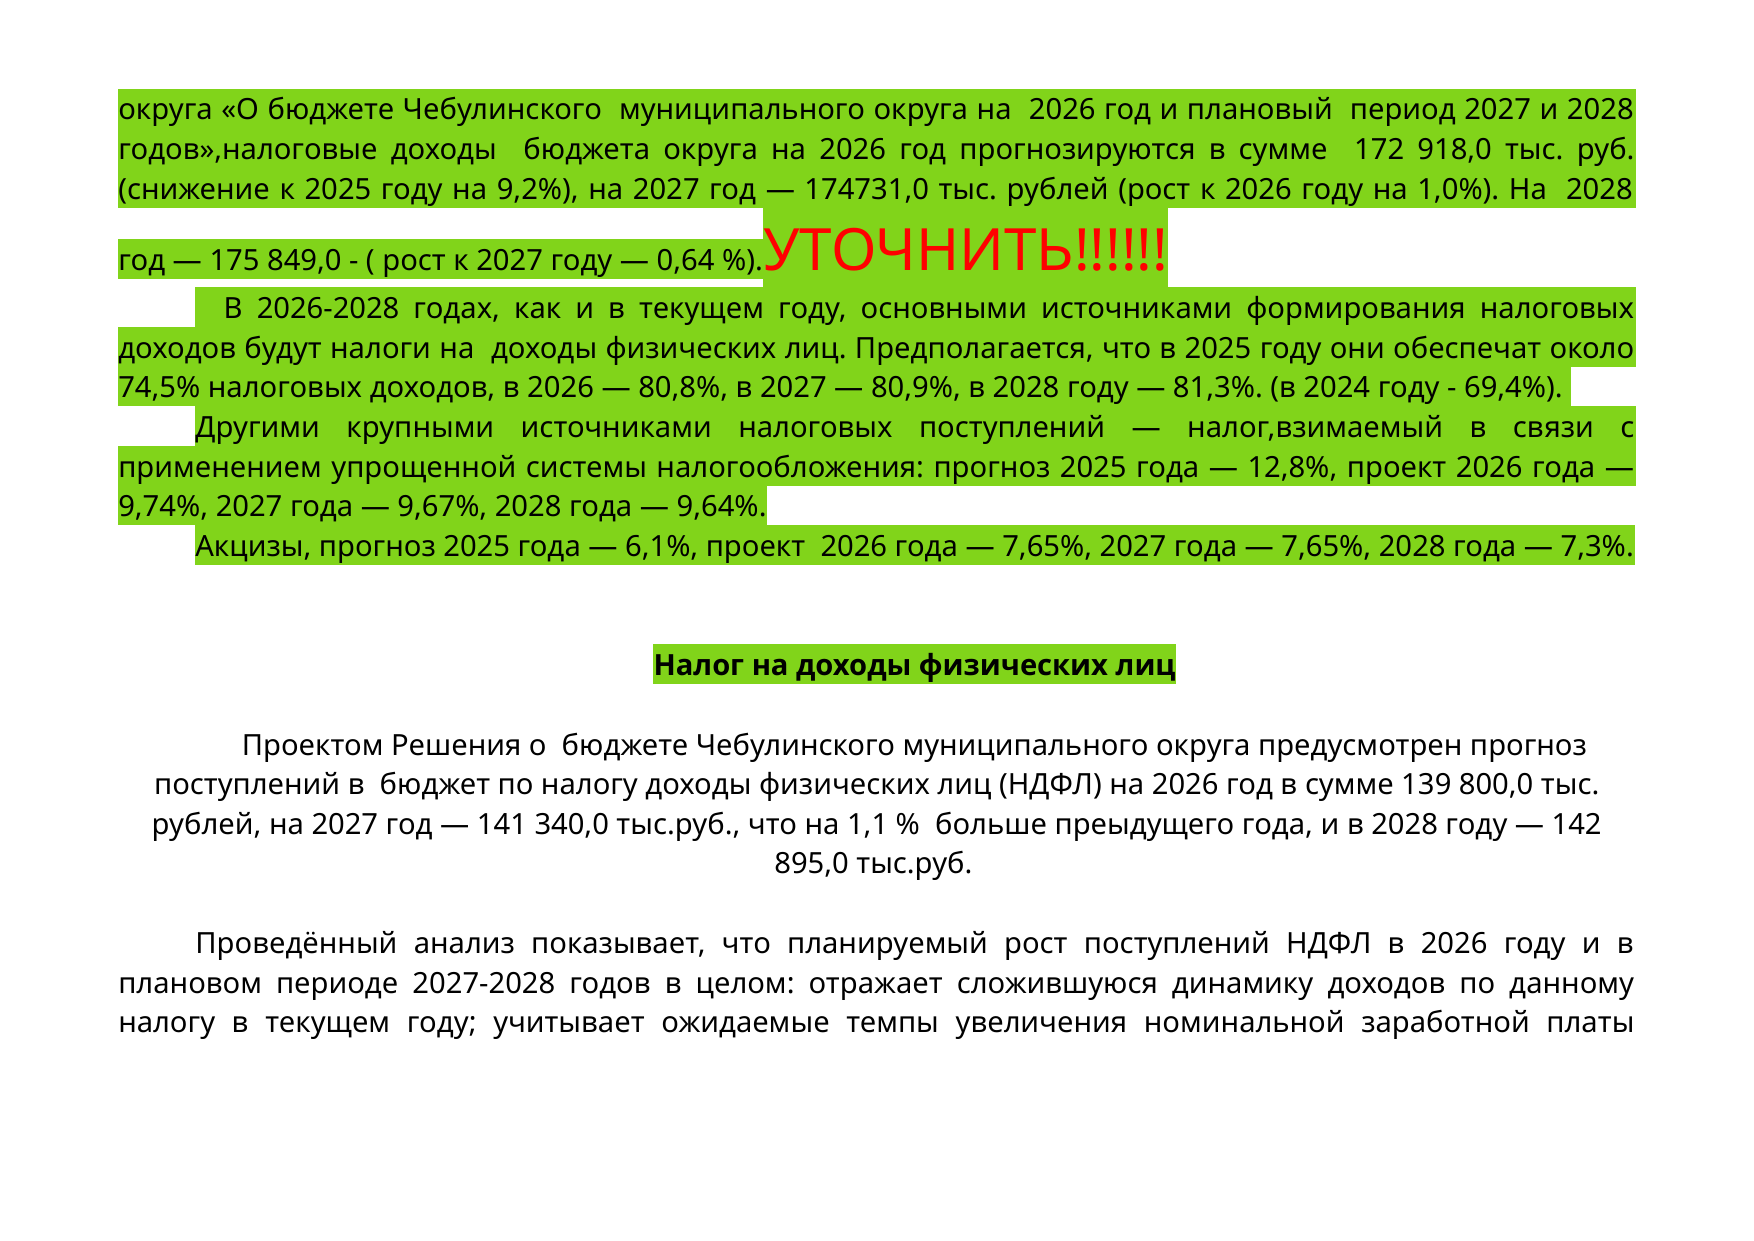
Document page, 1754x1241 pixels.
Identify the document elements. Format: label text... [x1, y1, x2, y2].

text Проведённый анализ показывает, что планируемый рост поступлений НДФЛ в 2026 году и в плановом периоде 2027-2028 годов в целом: отражает сложившуюся динамику доходов по данному налогу в текущем году; учитывает ожидаемые темпы увеличения номинальной заработной платы [118, 922, 1636, 1041]
text В 2026-2028 годах, как и в текущем году, основными источниками формирования налоговых доходов будут налоги на доходы физических лиц. Предполагается, что в 2025 году они обеспечат около 74,5% налоговых доходов, в 2026 — 80,8%, в 2027 — 80,9%, в 2028 году — 81,3%. (в 2024 году - 69,4%). [118, 287, 1636, 406]
text Акцизы, прогноз 2025 года — 6,1%, проект 2026 года — 7,65%, 2027 года — 7,65%, 2028 года — 7,3%. [118, 525, 1636, 565]
text Налог на доходы физических лиц [118, 644, 1636, 684]
text округа «О бюджете Чебулинского муниципального округа на 2026 год и плановый период 2027 и 2028 годов»,налоговые доходы бюджета округа на 2026 год прогнозируются в сумме 172 918,0 тыс. руб. (снижение к 2025 году на 9,2%), на 2027 год — 174731,0 тыс. рублей (рост к 2026 году на 1,0%). На 2028 год — 175 849,0 - ( рост к 2027 году — 0,64 %).УТОЧНИТЬ!!!!!! [118, 89, 1636, 287]
text Другими крупными источниками налоговых поступлений — налог,взимаемый в связи с применением упрощенной системы налогообложения: прогноз 2025 года — 12,8%, проект 2026 года — 9,74%, 2027 года — 9,67%, 2028 года — 9,64%. [118, 406, 1636, 525]
text Проектом Решения о бюджете Чебулинского муниципального округа предусмотрен прогноз поступлений в бюджет по налогу доходы физических лиц (НДФЛ) на 2026 год в сумме 139 800,0 тыс. рублей, на 2027 год — 141 340,0 тыс.руб., что на 1,1 % больше преыдущего года, и в 2028 году — 142 895,0 тыс.руб. [118, 724, 1636, 882]
